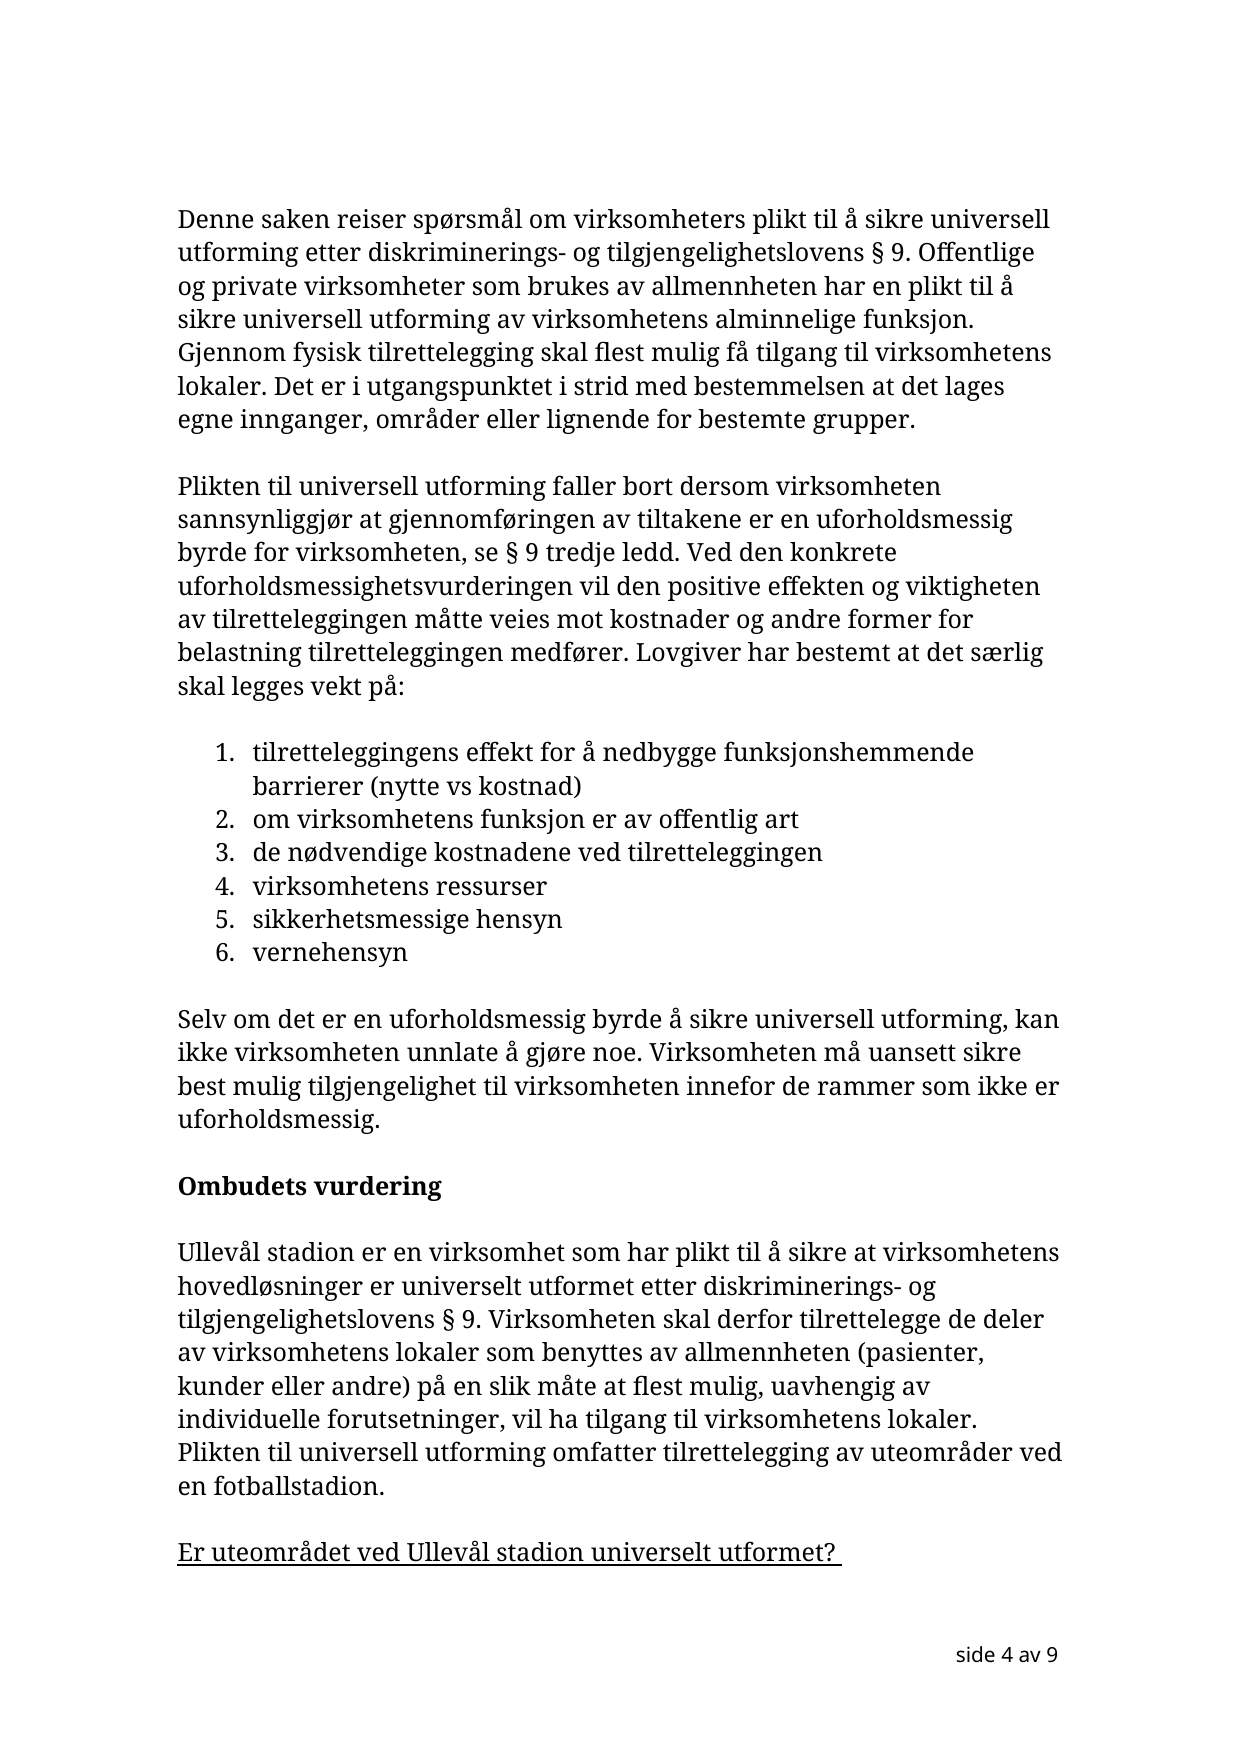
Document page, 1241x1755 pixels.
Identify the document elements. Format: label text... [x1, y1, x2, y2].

text Denne saken reiser spørsmål om virksomheters plikt til å sikre universell utforming etter diskriminerings- og tilgjengelighetslovens § 9. Offentlige og private virksomheter som brukes av allmennheten har en plikt til å sikre universell utforming av virksomhetens alminnelige funksjon. Gjennom fysisk tilrettelegging skal flest mulig få tilgang til virksomhetens lokaler. Det er i utgangspunktet i strid med bestemmelsen at det lages egne innganger, områder eller lignende for bestemte grupper. [177, 202, 1063, 435]
text Plikten til universell utforming faller bort dersom virksomheten sannsynliggjør at gjennomføringen av tiltakene er en uforholdsmessig byrde for virksomheten, se § 9 tredje ledd. Ved den konkrete uforholdsmessighetsvurderingen vil den positive effekten og viktigheten av tilretteleggingen måtte veies mot kostnader og andre former for belastning tilretteleggingen medfører. Lovgiver har bestemt at det særlig skal legges vekt på: [177, 468, 1063, 702]
text Ombudets vurdering [177, 1168, 1063, 1202]
text Er uteområdet ved Ullevål stadion universelt utformet? [177, 1535, 1063, 1568]
text Selv om det er en uforholdsmessig byrde å sikre universell utforming, kan ikke virksomheten unnlate å gjøre noe. Virksomheten må uansett sikre best mulig tilgjengelighet til virksomheten innefor de rammer som ikke er uforholdsmessig. [177, 1002, 1063, 1135]
list vernehensyn [215, 935, 1063, 968]
list tilretteleggingens effekt for å nedbygge funksjonshemmende barrierer (nytte vs kostnad) [215, 735, 1063, 802]
list om virksomhetens funksjon er av offentlig art [215, 802, 1063, 835]
text Ullevål stadion er en virksomhet som har plikt til å sikre at virksomhetens hovedløsninger er universelt utformet etter diskriminerings- og tilgjengelighetslovens § 9. Virksomheten skal derfor tilrettelegge de deler av virksomhetens lokaler som benyttes av allmennheten (pasienter, kunder eller andre) på en slik måte at flest mulig, uavhengig av individuelle forutsetninger, vil ha tilgang til virksomhetens lokaler. Plikten til universell utforming omfatter tilrettelegging av uteområder ved en fotballstadion. [177, 1235, 1063, 1502]
list sikkerhetsmessige hensyn [215, 902, 1063, 935]
list de nødvendige kostnadene ved tilretteleggingen [215, 835, 1063, 868]
list virksomhetens ressurser [215, 868, 1063, 902]
